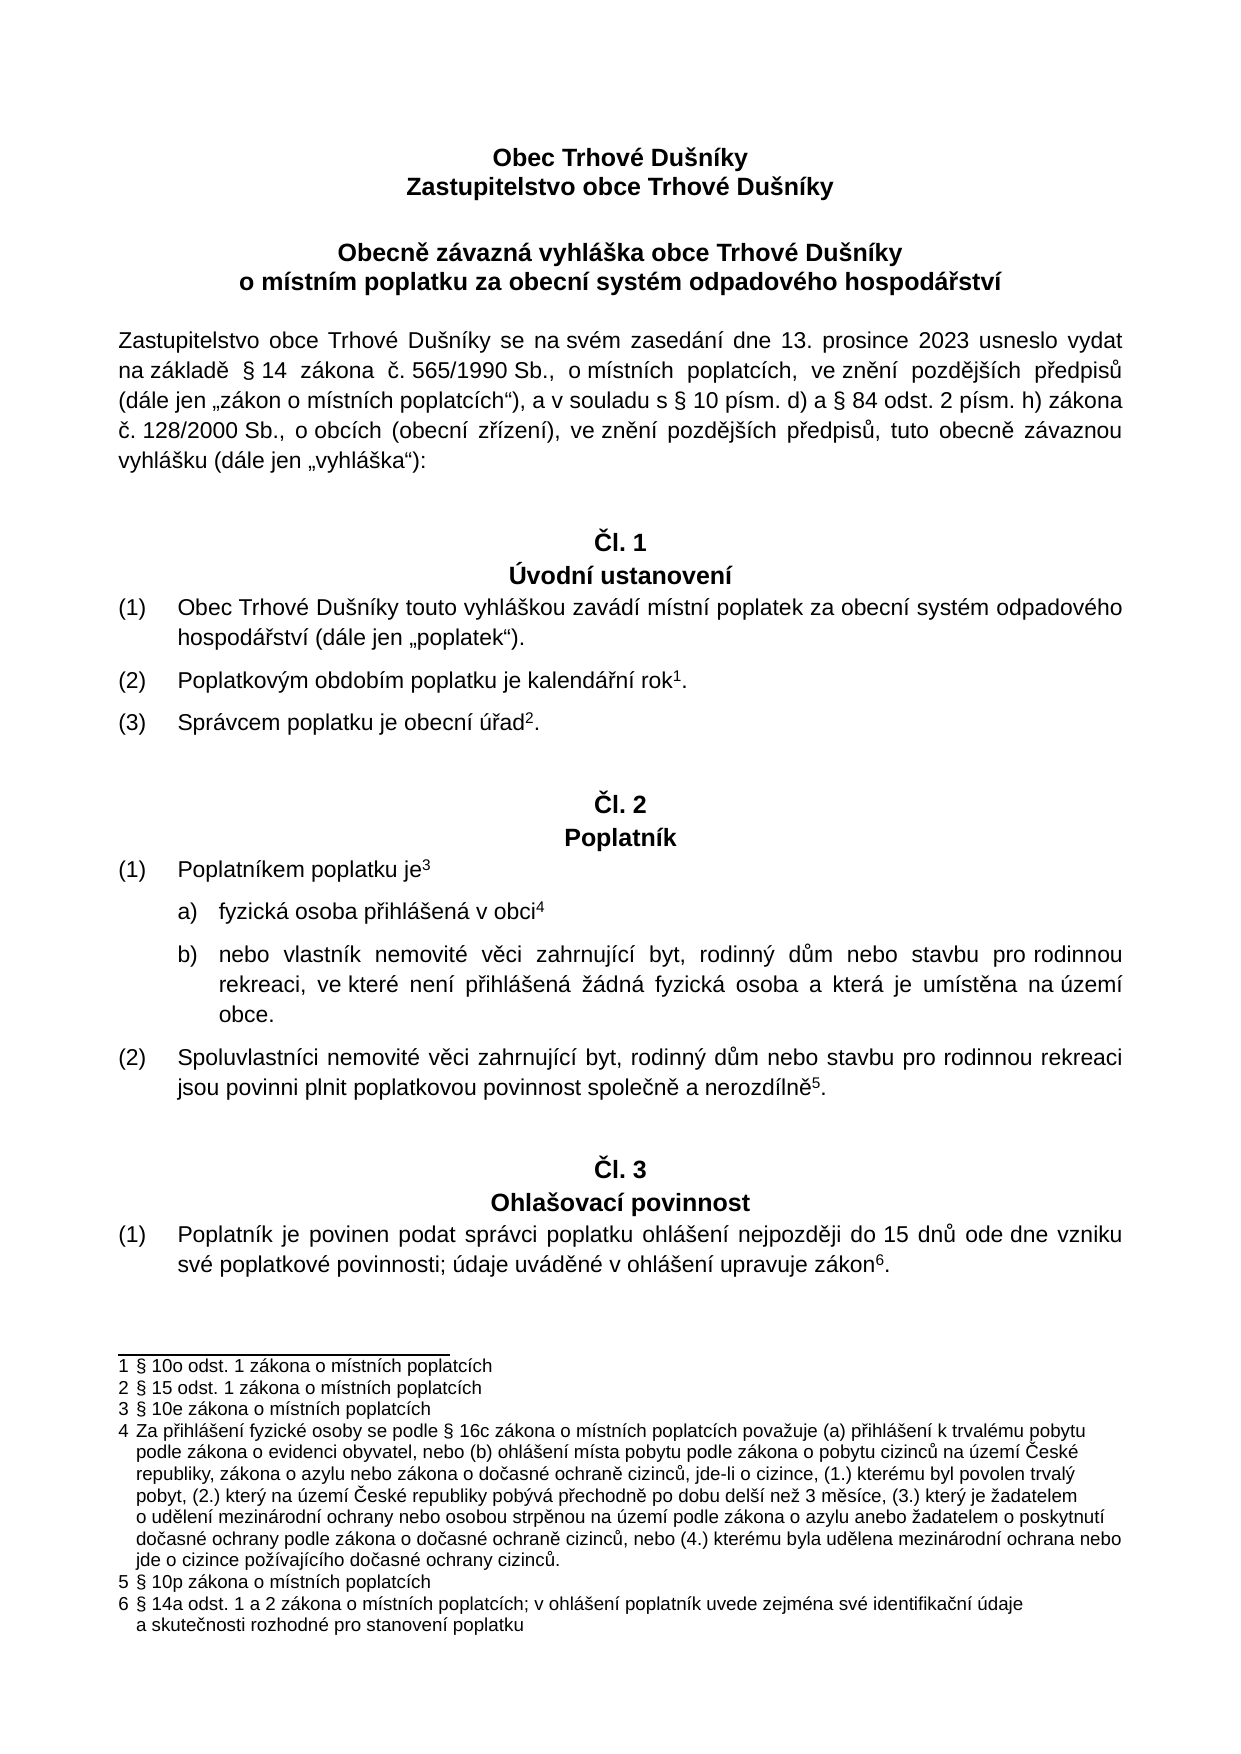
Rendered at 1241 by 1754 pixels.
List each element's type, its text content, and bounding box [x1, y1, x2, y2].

list § 10e zákona o místních poplatcích [118, 1398, 1122, 1420]
list Spoluvlastníci nemovité věci zahrnující byt, rodinný dům nebo stavbu pro rodinnou rekreaci jsou povinni plnit poplatkovou povinnost společně a nerozdílně. [118, 1044, 1122, 1101]
list Poplatkovým obdobím poplatku je kalendářní rok. [118, 667, 1122, 693]
list Obec Trhové Dušníky touto vyhláškou zavádí místní poplatek za obecní systém odpadového hospodářství (dále jen „poplatek“). [118, 594, 1122, 650]
subtitle Obecně závazná vyhláška obce Trhové Dušníky o místním poplatku za obecní systém odpadového hospodářství [118, 238, 1122, 295]
subtitle Čl. 1 Úvodní ustanovení [118, 528, 1122, 589]
list § 14a odst. 1 a 2 zákona o místních poplatcích; v ohlášení poplatník uvede zejména své identifikační údaje a skutečnosti rozhodné pro stanovení poplatku [118, 1592, 1122, 1635]
subtitle Čl. 2 Poplatník [118, 789, 1122, 851]
list § 10p zákona o místních poplatcích [118, 1571, 1122, 1592]
list Za přihlášení fyzické osoby se podle § 16c zákona o místních poplatcích považuje (a) přihlášení k trvalému pobytu podle zákona o evidenci obyvatel, nebo (b) ohlášení místa pobytu podle zákona o pobytu cizinců na území České republiky, zákona o azylu nebo zákona o dočasné ochraně cizinců, jde-li o cizince, (1.) kterému byl povolen trvalý pobyt, (2.) který na území České republiky pobývá přechodně po dobu delší než 3 měsíce, (3.) který je žadatelem o udělení mezinárodní ochrany nebo osobou strpěnou na území podle zákona o azylu anebo žadatelem o poskytnutí dočasné ochrany podle zákona o dočasné ochraně cizinců, nebo (4.) kterému byla udělena mezinárodní ochrana nebo jde o cizince požívajícího dočasné ochrany cizinců. [118, 1420, 1122, 1571]
list Poplatník je povinen podat správci poplatku ohlášení nejpozději do 15 dnů ode dne vzniku své poplatkové povinnosti; údaje uváděné v ohlášení upravuje zákon. [118, 1221, 1122, 1277]
subtitle Čl. 3 Ohlašovací povinnost [118, 1154, 1122, 1216]
list Správcem poplatku je obecní úřad. [118, 709, 1122, 736]
list § 10o odst. 1 zákona o místních poplatcích [118, 1355, 1122, 1377]
list nebo vlastník nemovité věci zahrnující byt, rodinný dům nebo stavbu pro rodinnou rekreaci, ve které není přihlášená žádná fyzická osoba a která je umístěna na území obce. [177, 941, 1122, 1028]
text Zastupitelstvo obce Trhové Dušníky se na svém zasedání dne 13. prosince 2023 usneslo vydat na základě § 14 zákona č. 565/1990 Sb., o místních poplatcích, ve znění pozdějších předpisů (dále jen „zákon o místních poplatcích“), a v souladu s § 10 písm. d) a § 84 odst. 2 písm. h) zákona č. 128/2000 Sb., o obcích (obecní zřízení), ve znění pozdějších předpisů, tuto obecně závaznou vyhlášku (dále jen „vyhláška“): [118, 327, 1122, 474]
list Poplatníkem poplatku je [118, 856, 1122, 882]
list § 15 odst. 1 zákona o místních poplatcích [118, 1377, 1122, 1398]
list fyzická osoba přihlášená v obci [177, 898, 1122, 925]
text Obec Trhové Dušníky Zastupitelstvo obce Trhové Dušníky [118, 143, 1122, 201]
